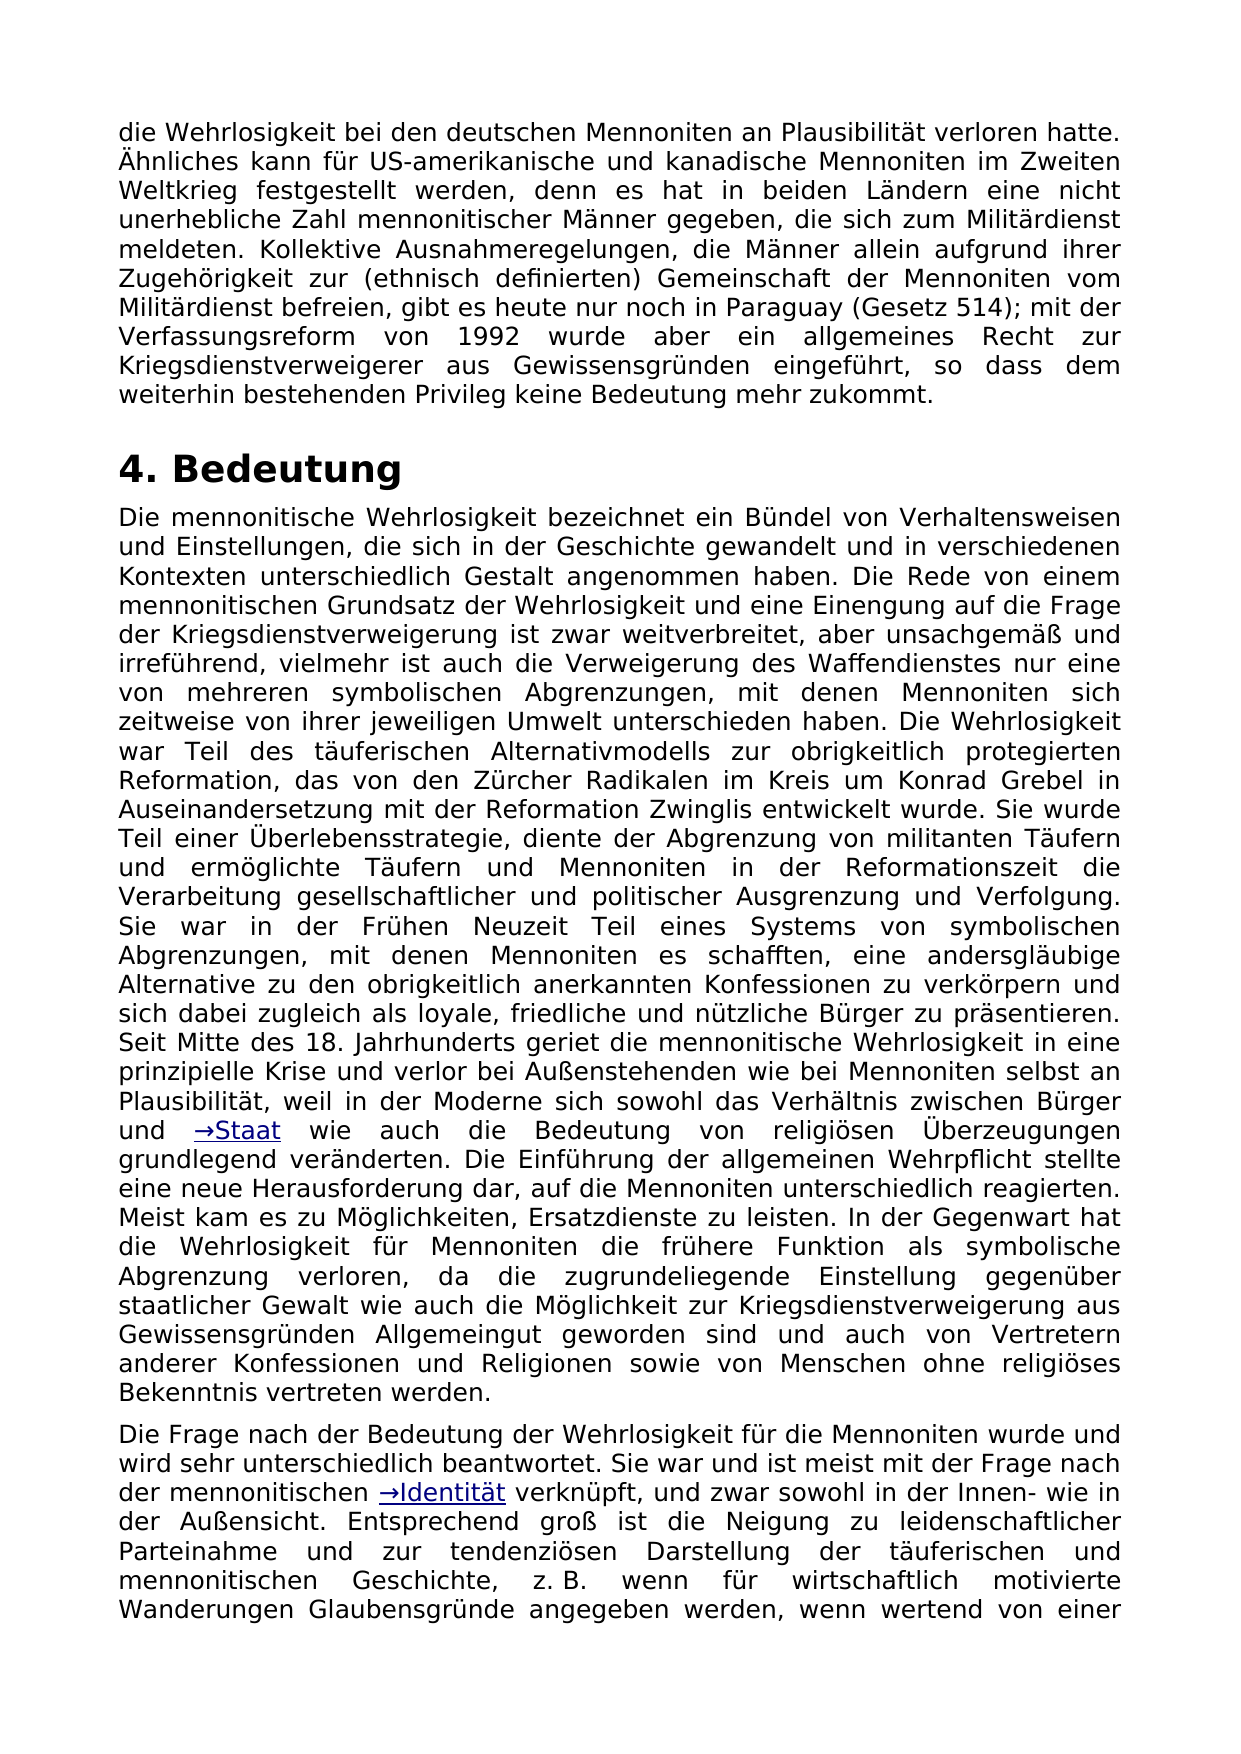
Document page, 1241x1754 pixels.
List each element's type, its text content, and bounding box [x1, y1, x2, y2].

text Die mennonitische Wehrlosigkeit bezeichnet ein Bündel von Verhaltensweisen und Einstellungen, die sich in der Geschichte gewandelt und in verschiedenen Kontexten unterschiedlich Gestalt angenommen haben. Die Rede von einem mennonitischen Grundsatz der Wehrlosigkeit und eine Einengung auf die Frage der Kriegsdienstverweigerung ist zwar weitverbreitet, aber unsachgemäß und irreführend, vielmehr ist auch die Verweigerung des Waffendienstes nur eine von mehreren symbolischen Abgrenzungen, mit denen Mennoniten sich zeitweise von ihrer jeweiligen Umwelt unterschieden haben. Die Wehrlosigkeit war Teil des täuferischen Alternativmodells zur obrigkeitlich protegierten Reformation, das von den Zürcher Radikalen im Kreis um Konrad Grebel in Auseinandersetzung mit der Reformation Zwinglis entwickelt wurde. Sie wurde Teil einer Überlebensstrategie, diente der Abgrenzung von militanten Täufern und ermöglichte Täufern und Mennoniten in der Reformationszeit die Verarbeitung gesellschaftlicher und politischer Ausgrenzung und Verfolgung. Sie war in der Frühen Neuzeit Teil eines Systems von symbolischen Abgrenzungen, mit denen Mennoniten es schafften, eine andersgläubige Alternative zu den obrigkeitlich anerkannten Konfessionen zu verkörpern und sich dabei zugleich als loyale, friedliche und nützliche Bürger zu präsentieren. Seit Mitte des 18. Jahrhunderts geriet die mennonitische Wehrlosigkeit in eine prinzipielle Krise und verlor bei Außenstehenden wie bei Mennoniten selbst an Plausibilität, weil in der Moderne sich sowohl das Verhältnis zwischen Bürger und →Staat wie auch die Bedeutung von religiösen Überzeugungen grundlegend veränderten. Die Einführung der allgemeinen Wehrpflicht stellte eine neue Herausforderung dar, auf die Mennoniten unterschiedlich reagierten. Meist kam es zu Möglichkeiten, Ersatzdienste zu leisten. In der Gegenwart hat die Wehrlosigkeit für Mennoniten die frühere Funktion als symbolische Abgrenzung verloren, da die zugrundeliegende Einstellung gegenüber staatlicher Gewalt wie auch die Möglichkeit zur Kriegsdienstverweigerung aus Gewissensgründen Allgemeingut geworden sind und auch von Vertretern anderer Konfessionen und Religionen sowie von Menschen ohne religiöses Bekenntnis vertreten werden. [118, 503, 1122, 1408]
subtitle 4. Bedeutung [118, 447, 1122, 491]
text Die Frage nach der Bedeutung der Wehrlosigkeit für die Mennoniten wurde und wird sehr unterschiedlich beantwortet. Sie war und ist meist mit der Frage nach der mennonitischen →Identität verknüpft, und zwar sowohl in der Innen- wie in der Außensicht. Entsprechend groß ist die Neigung zu leidenschaftlicher Parteinahme und zur tendenziösen Darstellung der täuferischen und mennonitischen Geschichte, z. B. wenn für wirtschaftlich motivierte Wanderungen Glaubensgründe angegeben werden, wenn wertend von einer [118, 1420, 1122, 1624]
text die Wehrlosigkeit bei den deutschen Mennoniten an Plausibilität verloren hatte. Ähnliches kann für US-amerikanische und kanadische Mennoniten im Zweiten Weltkrieg festgestellt werden, denn es hat in beiden Ländern eine nicht unerhebliche Zahl mennonitischer Männer gegeben, die sich zum Militärdienst meldeten. Kollektive Ausnahmeregelungen, die Männer allein aufgrund ihrer Zugehörigkeit zur (ethnisch definierten) Gemeinschaft der Mennoniten vom Militärdienst befreien, gibt es heute nur noch in Paraguay (Gesetz 514); mit der Verfassungsreform von 1992 wurde aber ein allgemeines Recht zur Kriegsdienstverweigerer aus Gewissensgründen eingeführt, so dass dem weiterhin bestehenden Privileg keine Bedeutung mehr zukommt. [118, 118, 1122, 410]
